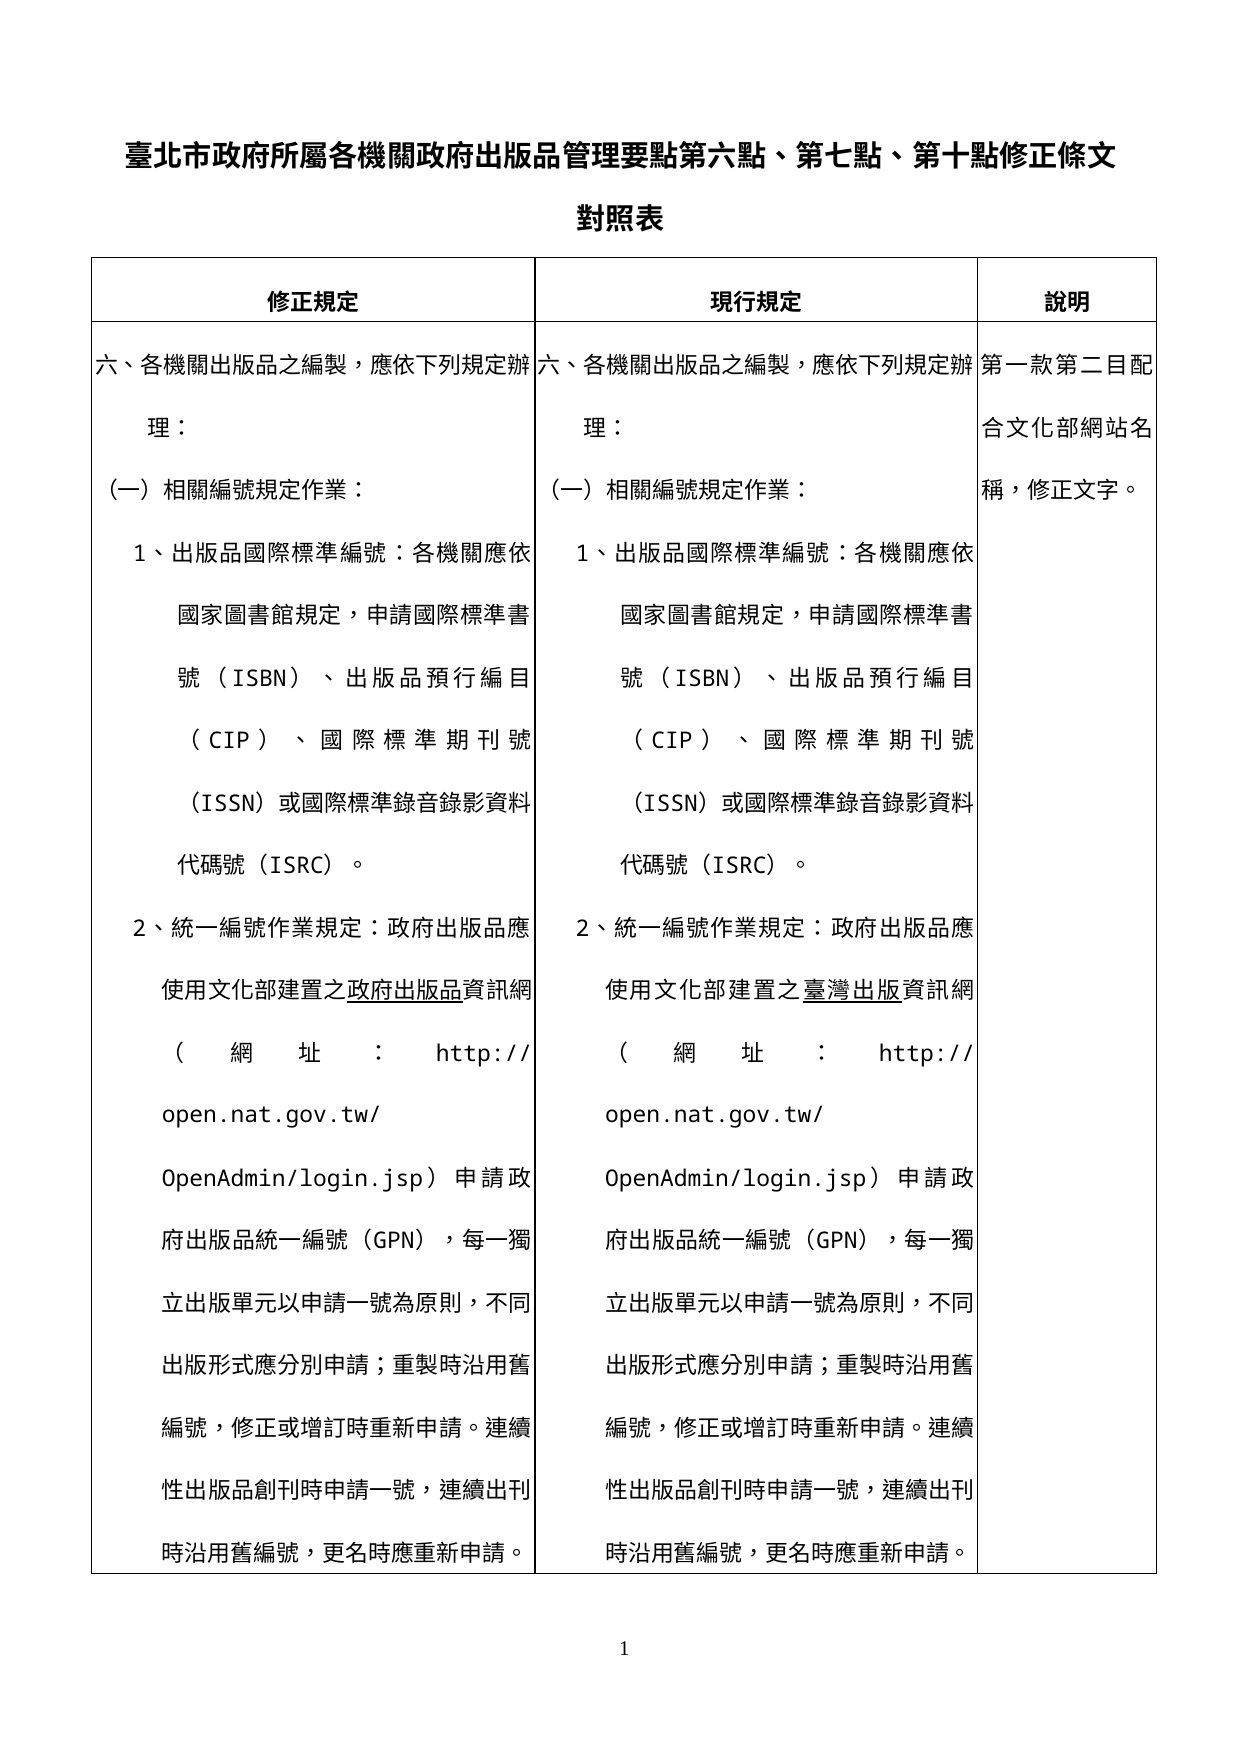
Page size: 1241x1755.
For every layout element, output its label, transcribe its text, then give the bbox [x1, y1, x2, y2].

table_header 現行規定 [536, 258, 977, 321]
table_cell 六、各機關出版品之編製，應依下列規定辦理： （一）相關編號規定作業： 1、出版品國際標準編號：各機關應依國家圖書館規定，申請國際標準書號（ISBN）、出版品預行編目（CIP）、國際標準期刊號（ISSN）或國際標準錄音錄影資料代碼號（ISRC）。 2、統一編號作業規定：政府出版品應使用文化部建置之政府出版品資訊網（網址：http://open.nat.gov.tw/OpenAdmin/login.jsp）申請政府出版品統一編號（GPN），每一獨立出版單元以申請一號為原則，不同出版形式應分別申請；重製時沿用舊編號，修正或增訂時重新申請。連續性出版品創刊時申請一號，連續出刊時沿用舊編號，更名時應重新申請。 [92, 322, 534, 1572]
table_cell 第一款第二目配合文化部網站名稱，修正文字。 [978, 322, 1156, 1572]
text 臺北市政府所屬各機關政府出版品管理要點第六點、第七點、第十點修正條文對照表 [118, 112, 1122, 237]
table_header 說明 [978, 258, 1156, 321]
table_cell 六、各機關出版品之編製，應依下列規定辦理： （一）相關編號規定作業： 1、出版品國際標準編號：各機關應依國家圖書館規定，申請國際標準書號（ISBN）、出版品預行編目（CIP）、國際標準期刊號（ISSN）或國際標準錄音錄影資料代碼號（ISRC）。 2、統一編號作業規定：政府出版品應使用文化部建置之臺灣出版資訊網（網址：http://open.nat.gov.tw/OpenAdmin/login.jsp）申請政府出版品統一編號（GPN），每一獨立出版單元以申請一號為原則，不同出版形式應分別申請；重製時沿用舊編號，修正或增訂時重新申請。連續性出版品創刊時申請一號，連續出刊時沿用舊編號，更名時應重新申請。 [536, 322, 977, 1572]
table_header 修正規定 [92, 258, 534, 321]
